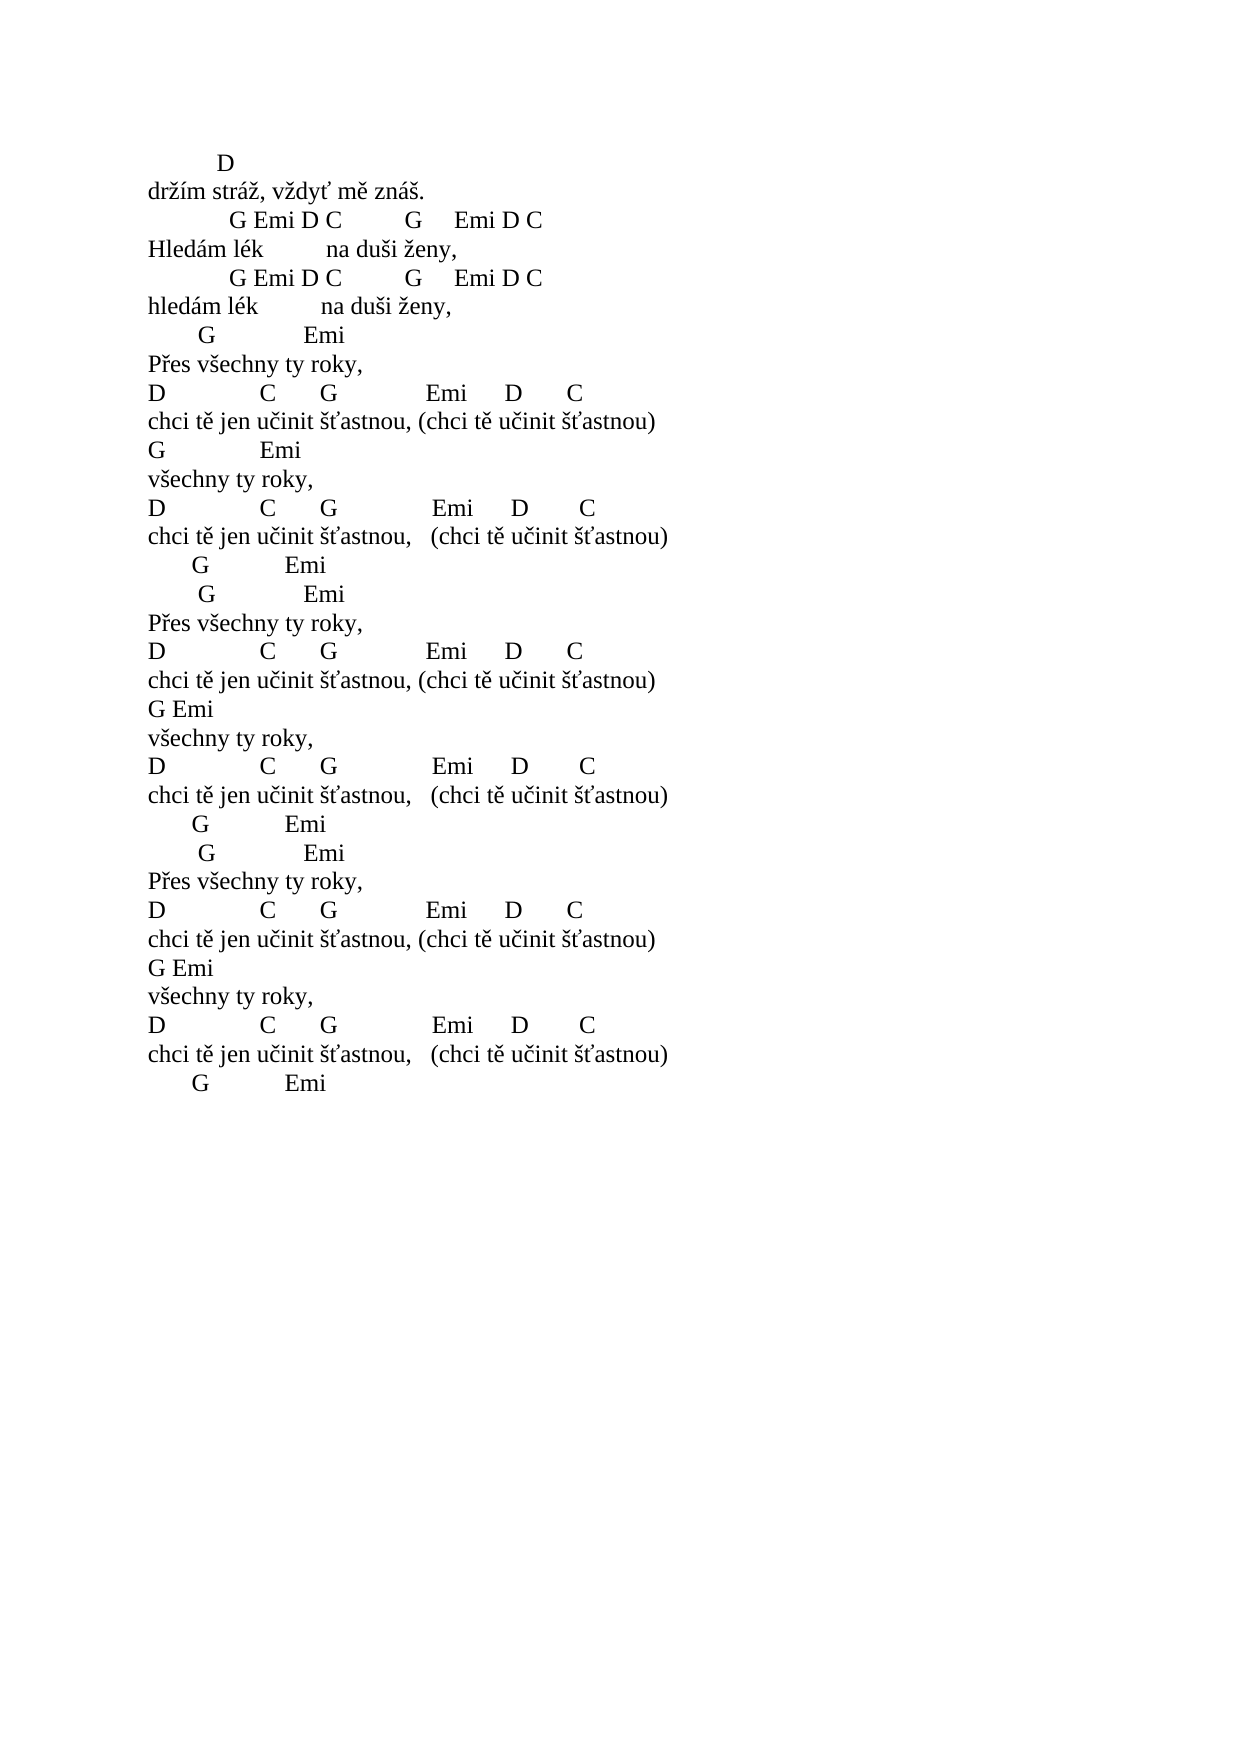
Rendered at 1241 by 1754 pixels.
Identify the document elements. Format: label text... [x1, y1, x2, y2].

text chci tě jen učinit šťastnou, (chci tě učinit šťastnou) [148, 924, 1093, 953]
text D C G Emi D C [148, 895, 1093, 924]
text G Emi [148, 1068, 1093, 1096]
text Přes všechny ty roky, [148, 608, 1093, 636]
text Hledám lék na duši ženy, [148, 234, 1093, 263]
text všechny ty roky, [148, 464, 1093, 493]
text D C G Emi D C [148, 751, 1093, 780]
text G Emi [148, 953, 1093, 981]
text G Emi [148, 435, 1093, 464]
text držím stráž, vždyť mě znáš. [148, 176, 1093, 205]
text G Emi D C G Emi D C [148, 263, 1093, 291]
text hledám lék na duši ženy, [148, 291, 1093, 320]
text chci tě jen učinit šťastnou, (chci tě učinit šťastnou) [148, 521, 1093, 550]
text chci tě jen učinit šťastnou, (chci tě učinit šťastnou) [148, 1039, 1093, 1068]
text Přes všechny ty roky, [148, 866, 1093, 895]
text Přes všechny ty roky, [148, 349, 1093, 378]
text G Emi [148, 809, 1093, 838]
text G Emi [148, 320, 1093, 349]
text D C G Emi D C [148, 378, 1093, 406]
text G Emi [148, 579, 1093, 608]
text G Emi [148, 694, 1093, 723]
text D C G Emi D C [148, 493, 1093, 521]
text D C G Emi D C [148, 1010, 1093, 1039]
text D [148, 148, 1093, 176]
text chci tě jen učinit šťastnou, (chci tě učinit šťastnou) [148, 780, 1093, 809]
text chci tě jen učinit šťastnou, (chci tě učinit šťastnou) [148, 665, 1093, 694]
text D C G Emi D C [148, 636, 1093, 665]
text G Emi D C G Emi D C [148, 205, 1093, 234]
text G Emi [148, 838, 1093, 866]
text chci tě jen učinit šťastnou, (chci tě učinit šťastnou) [148, 406, 1093, 435]
text G Emi [148, 550, 1093, 579]
text všechny ty roky, [148, 723, 1093, 751]
text všechny ty roky, [148, 981, 1093, 1010]
